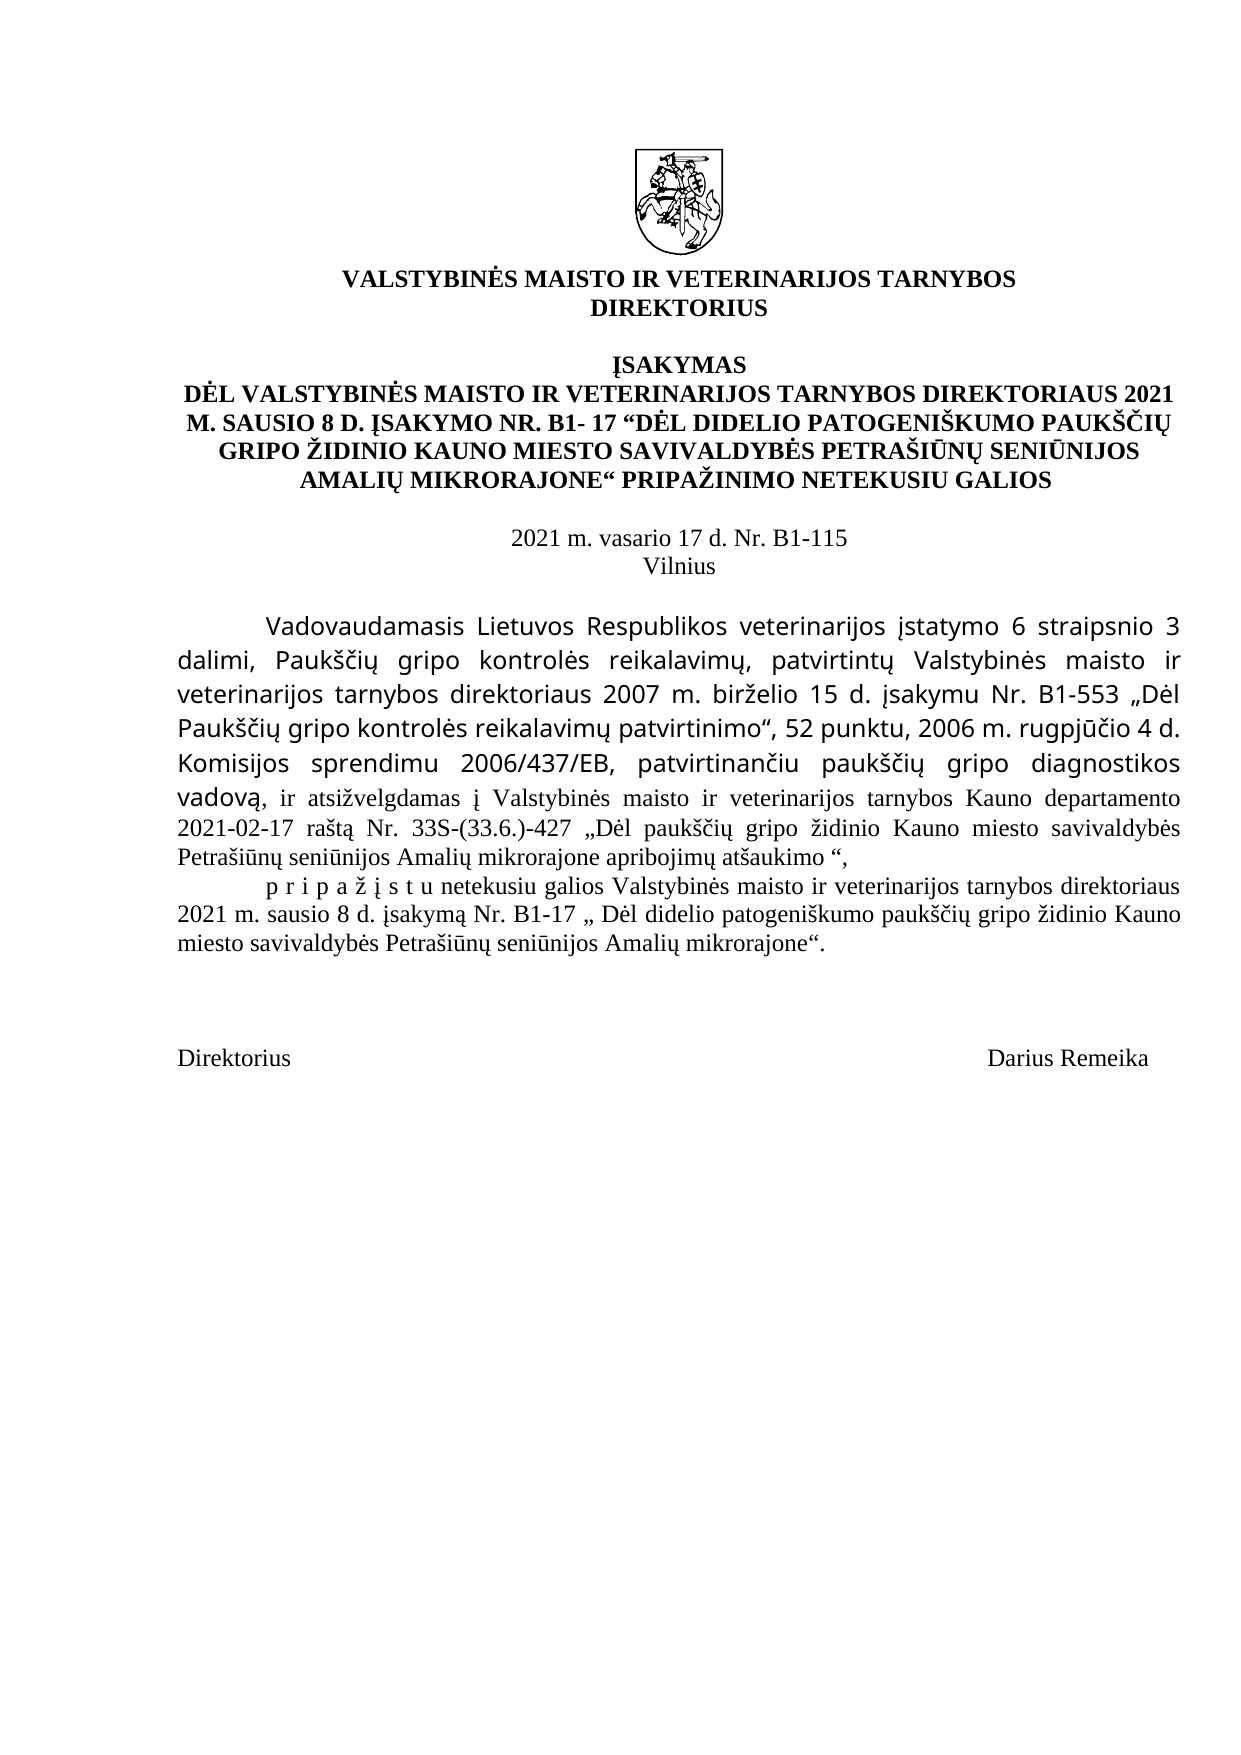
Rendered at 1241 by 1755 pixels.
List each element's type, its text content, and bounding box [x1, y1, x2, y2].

text VALSTYBINĖS MAISTO IR VETERINARIJOS TARNYBOS [177, 264, 1181, 293]
text Vilnius [177, 551, 1181, 580]
text p r i p a ž į s t u netekusiu galios Valstybinės maisto ir veterinarijos tarnybos direktoriaus 2021 m. sausio 8 d. įsakymą Nr. B1-17 „ Dėl didelio patogeniškumo paukščių gripo židinio Kauno miesto savivaldybės Petrašiūnų seniūnijos Amalių mikrorajone“. [177, 871, 1181, 957]
text ĮSAKYMAS [177, 350, 1181, 379]
text DĖL VALSTYBINĖS MAISTO IR VETERINARIJOS TARNYBOS DIREKTORIAUS 2021 M. SAUSIO 8 D. ĮSAKYMO NR. B1- 17 “DĖL DIDELIO PATOGENIŠKUMO PAUKŠČIŲ GRIPO ŽIDINIO KAUNO MIESTO SAVIVALDYBĖS PETRAŠIŪNŲ SENIŪNIJOS AMALIŲ MIKRORAJONE“ PRIPAŽINIMO NETEKUSIU GALIOS [177, 379, 1181, 494]
text Direktorius Darius Remeika [177, 1043, 1181, 1072]
text 2021 m. vasario 17 d. Nr. B1-115 [177, 523, 1181, 551]
text Vadovaudamasis Lietuvos Respublikos veterinarijos įstatymo 6 straipsnio 3 dalimi, Paukščių gripo kontrolės reikalavimų, patvirtintų Valstybinės maisto ir veterinarijos tarnybos direktoriaus 2007 m. birželio 15 d. įsakymu Nr. B1-553 „Dėl Paukščių gripo kontrolės reikalavimų patvirtinimo“, 52 punktu, 2006 m. rugpjūčio 4 d. Komisijos sprendimu 2006/437/EB, patvirtinančiu paukščių gripo diagnostikos vadovą, ir atsižvelgdamas į Valstybinės maisto ir veterinarijos tarnybos Kauno departamento 2021-02-17 raštą Nr. 33S-(33.6.)-427 „Dėl paukščių gripo židinio Kauno miesto savivaldybės Petrašiūnų seniūnijos Amalių mikrorajone apribojimų atšaukimo “, [177, 609, 1181, 871]
text DIREKTORIUS [177, 293, 1181, 321]
